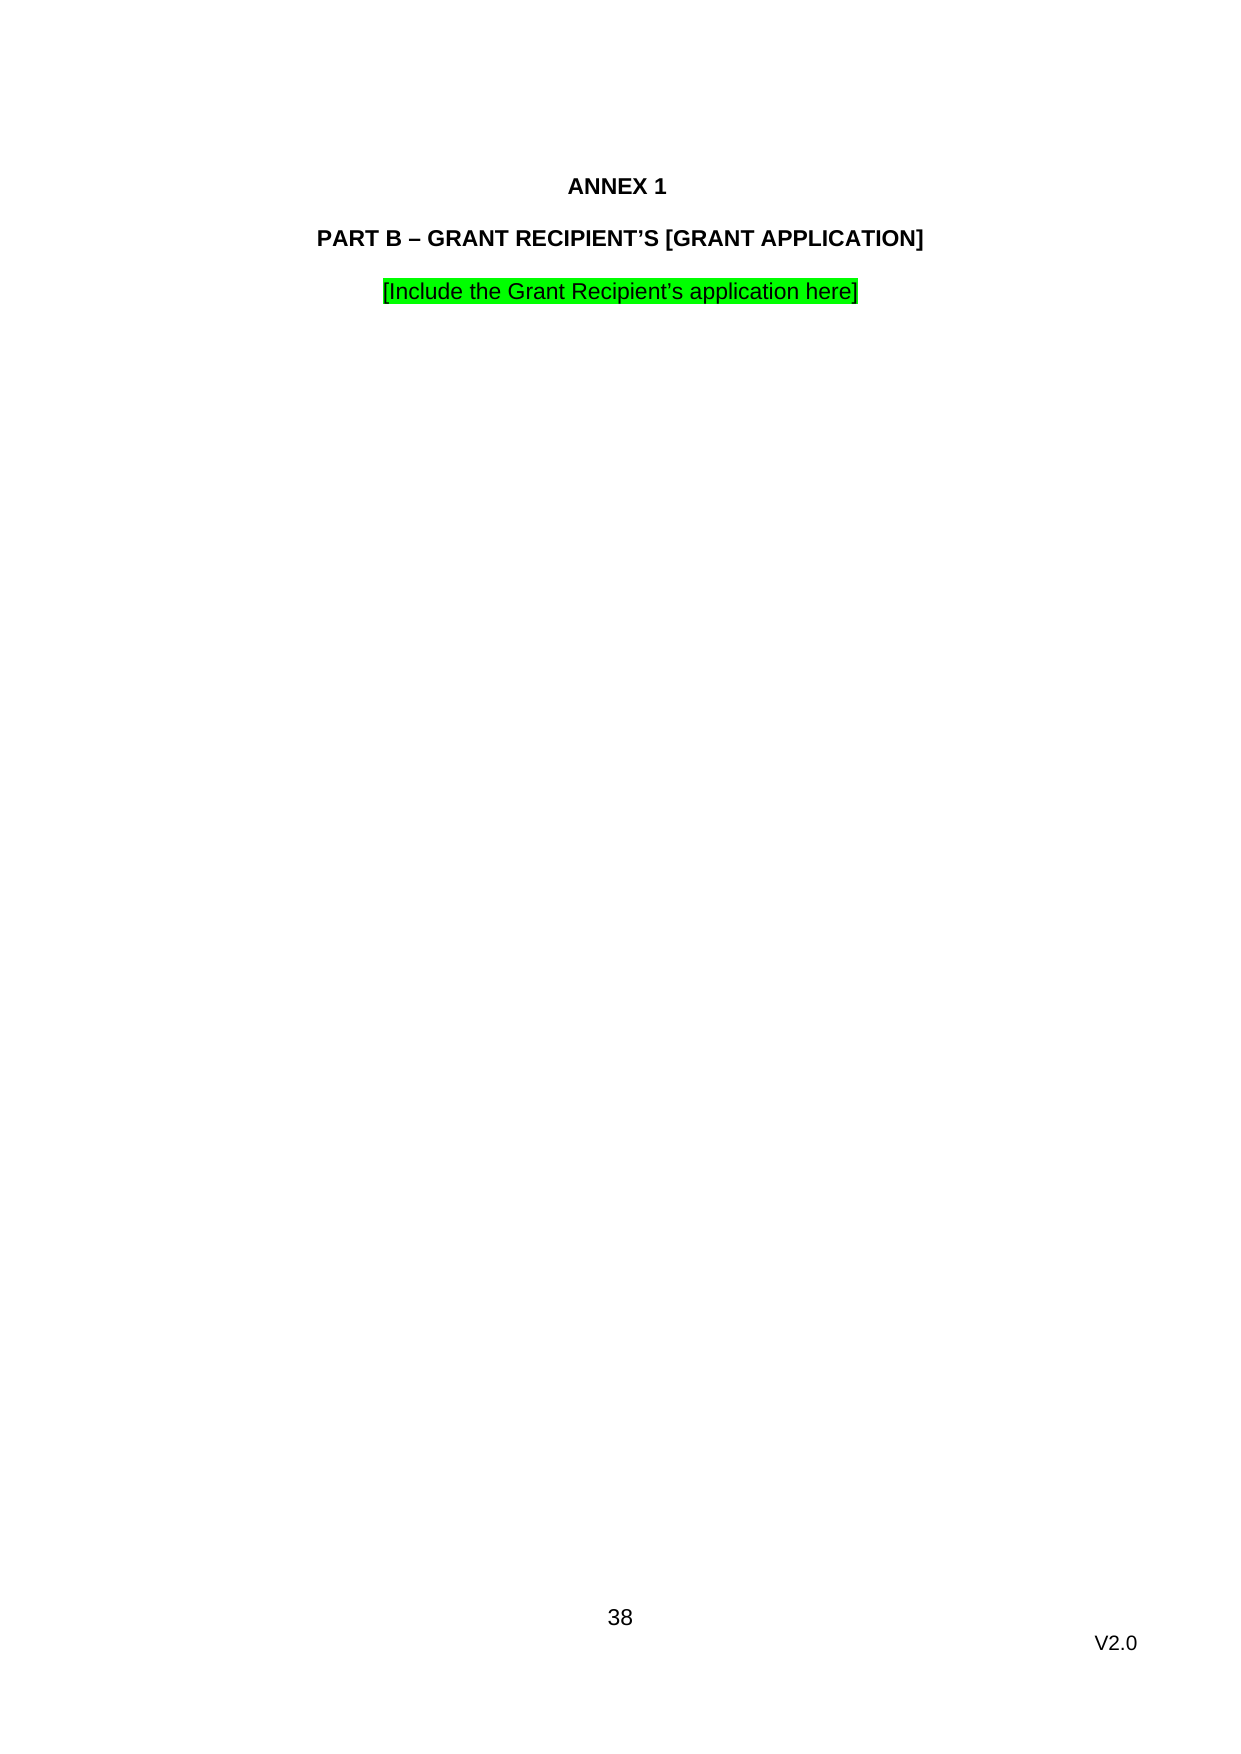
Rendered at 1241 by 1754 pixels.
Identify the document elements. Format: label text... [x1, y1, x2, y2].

text PART B – GRANT RECIPIENT’S [GRANT APPLICATION] [103, 225, 1137, 252]
text [Include the Grant Recipient’s application here] [103, 278, 1137, 304]
text ANNEX 1 [103, 173, 1137, 199]
